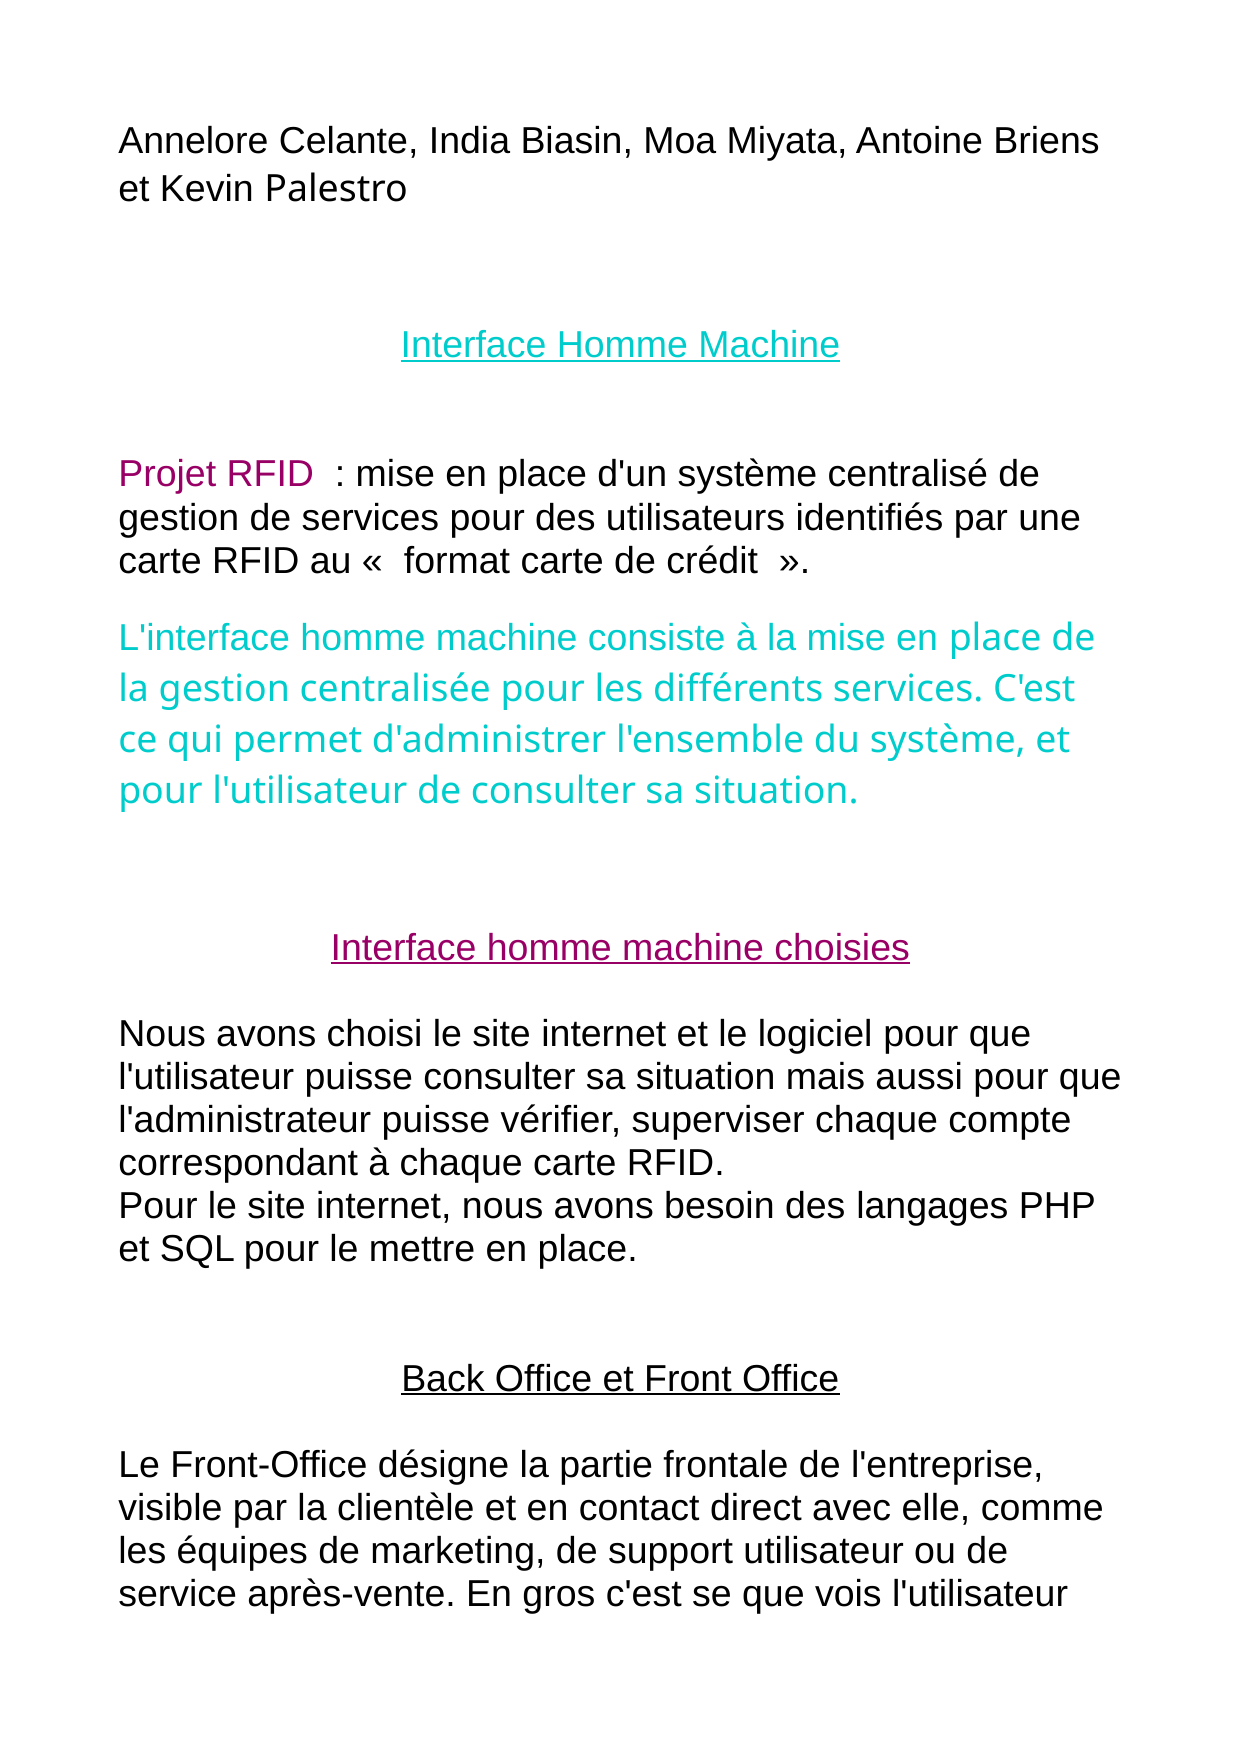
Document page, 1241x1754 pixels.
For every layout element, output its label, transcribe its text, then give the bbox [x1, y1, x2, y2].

text Le Front-Office désigne la partie frontale de l'entreprise, visible par la clientèle et en contact direct avec elle, comme les équipes de marketing, de support utilisateur ou de service après-vente. En gros c'est se que vois l'utilisateur [118, 1442, 1122, 1615]
text Interface Homme Machine [118, 322, 1122, 365]
text Nous avons choisi le site internet et le logiciel pour que l'utilisateur puisse consulter sa situation mais aussi pour que l'administrateur puisse vérifier, superviser chaque compte correspondant à chaque carte RFID. [118, 1011, 1122, 1183]
text Annelore Celante, India Biasin, Moa Miyata, Antoine Briens et Kevin Palestro [118, 118, 1122, 212]
text Pour le site internet, nous avons besoin des langages PHP et SQL pour le mettre en place. [118, 1183, 1122, 1270]
text Back Office et Front Office [118, 1356, 1122, 1399]
text Interface homme machine choisies [118, 925, 1122, 968]
text L'interface homme machine consiste à la mise en place de la gestion centralisée pour les différents services. C'est ce qui permet d'administrer l'ensemble du système, et pour l'utilisateur de consulter sa situation. [118, 611, 1122, 815]
text Projet RFID : mise en place d'un système centralisé de gestion de services pour des utilisateurs identifiés par une carte RFID au « format carte de crédit ». [118, 452, 1122, 581]
